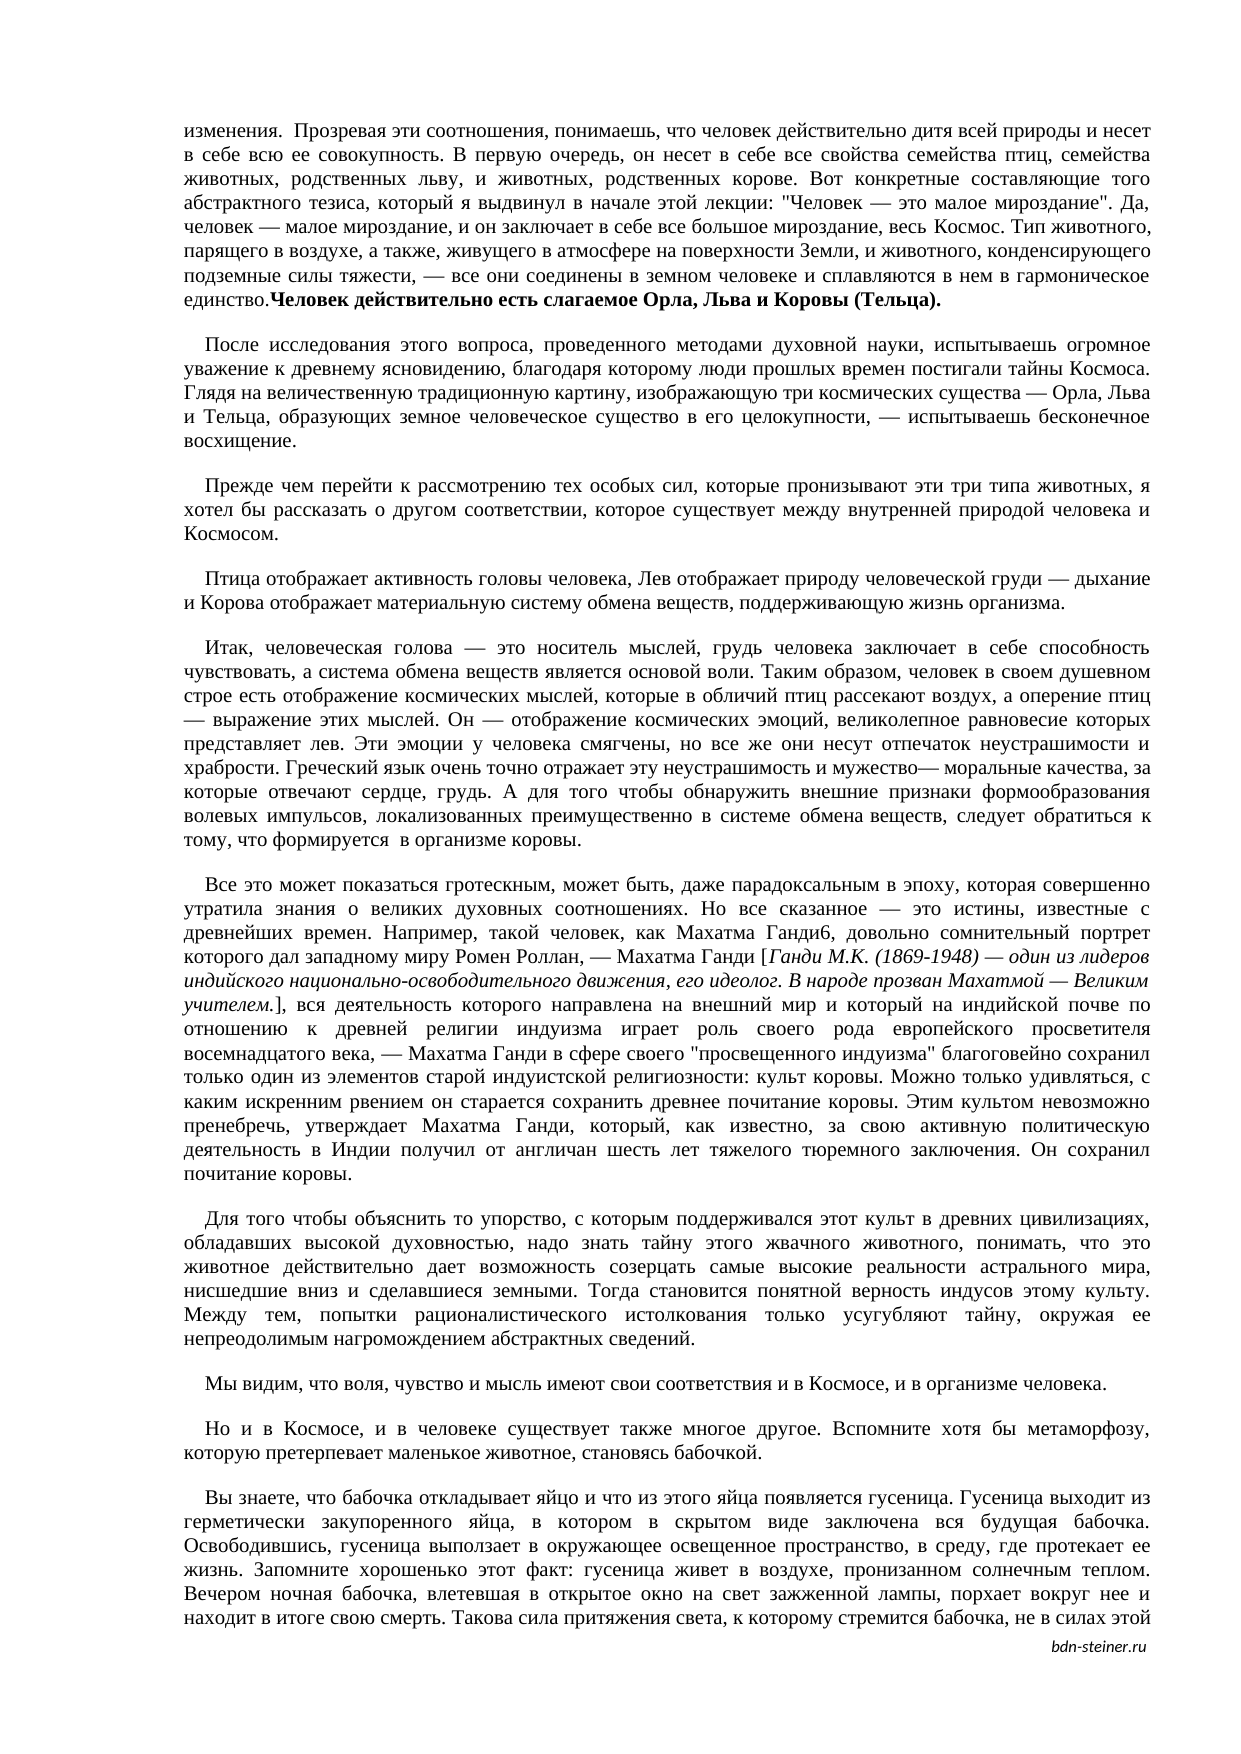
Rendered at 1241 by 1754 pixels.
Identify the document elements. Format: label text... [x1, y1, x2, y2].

text Для того чтобы объяснить то упорство, с которым поддерживался этот культ в древних цивилизациях, обладавших высокой духовностью, надо знать тайну этого жвачного животного, понимать, что это животное действительно дает возможность созерцать самые высокие реальности астрального мира, нисшедшие вниз и сделавшиеся земными. Тогда становится понятной верность индусов этому культу. Между тем, попытки рационалистического истолкования только усугубляют тайну, окружая ее непреодолимым нагромождением абстрактных сведений. [184, 1206, 1152, 1350]
text Итак, человеческая голова — это носитель мыслей, грудь человека заключает в себе способность чувствовать, а система обмена веществ является основой воли. Таким образом, человек в своем душевном строе есть отображение космических мыслей, которые в обличий птиц рассекают воздух, а оперение птиц — выражение этих мыслей. Он — отображение космических эмоций, великолепное равновесие которых представляет лев. Эти эмоции у человека смягчены, но все же они несут отпечаток неустрашимости и храбрости. Греческий язык очень точно отражает эту неустрашимость и мужество— моральные качества, за которые отвечают сердце, грудь. А для того чтобы обнаружить внешние признаки формообразования волевых импульсов, локализованных преимущественно в системе обмена веществ, следует обратиться к тому, что формируется в организме коровы. [184, 634, 1152, 851]
text Прежде чем перейти к рассмотрению тех особых сил, которые пронизывают эти три типа животных, я хотел бы рассказать о другом соответствии, которое существует между внутренней природой человека и Космосом. [184, 473, 1152, 545]
text После исследования этого вопроса, проведенного методами духовной науки, испытываешь огромное уважение к древнему ясновидению, благодаря которому люди прошлых времен постигали тайны Космоса. Глядя на величественную традиционную картину, изображающую три космических существа — Орла, Льва и Тельца, образующих земное человеческое существо в его целокупности, — испытываешь бесконечное восхищение. [184, 331, 1152, 452]
text Все это может показаться гротескным, может быть, даже парадоксальным в эпоху, которая совершенно утратила знания о великих духовных соотношениях. Но все сказанное — это истины, известные с древнейших времен. Например, такой человек, как Махатма Ганди6, довольно сомнительный портрет которого дал западному миру Ромен Роллан, — Махатма Ганди [Ганди М.К. (1869-1948) — один из лидеров индийского национально-освободительного движения, его идеолог. В народе прозван Махатмой — Великим учителем.], вся деятельность которого направлена на внешний мир и который на индийской почве по отношению к древней религии индуизма играет роль своего рода европейского просветителя восемнадцатого века, — Махатма Ганди в сфере своего "просвещенного индуизма" благоговейно сохранил только один из элементов старой индуистской религиозности: культ коровы. Можно только удивляться, с каким искренним рвением он старается сохранить древнее почитание коровы. Этим культом невозможно пренебречь, утверждает Махатма Ганди, который, как известно, за свою активную политическую деятельность в Индии получил от англичан шесть лет тяжелого тюремного заключения. Он сохранил почитание коровы. [184, 872, 1152, 1185]
text Вы знаете, что бабочка откладывает яйцо и что из этого яйца появляется гусеница. Гусеница выходит из герметически закупоренного яйца, в котором в скрытом виде заключена вся будущая бабочка. Освободившись, гусеница выползает в окружающее освещенное пространство, в среду, где протекает ее жизнь. Запомните хорошенько этот факт: гусеница живет в воздухе, пронизанном солнечным теплом. Вечером ночная бабочка, влетевшая в открытое окно на свет зажженной лампы, порхает вокруг нее и находит в итоге свою смерть. Такова сила притяжения света, к которому стремится бабочка, не в силах этой [184, 1485, 1152, 1629]
text Но и в Космосе, и в человеке существует также многое другое. Вспомните хотя бы метаморфозу, которую претерпевает маленькое животное, становясь бабочкой. [184, 1416, 1152, 1464]
text Птица отображает активность головы человека, Лев отображает природу человеческой груди — дыхание и Корова отображает материальную систему обмена веществ, поддерживающую жизнь организма. [184, 566, 1152, 614]
text изменения. Прозревая эти соотношения, понимаешь, что человек действительно дитя всей природы и несет в себе всю ее совокупность. В первую очередь, он несет в себе все свойства семейства птиц, семейства животных, родственных льву, и животных, родственных корове. Вот конкретные составляющие того абстрактного тезиса, который я выдвинул в начале этой лекции: "Человек — это малое мироздание". Да, человек — малое мироздание, и он заключает в себе все большое мироздание, весь Космос. Тип животного, парящего в воздухе, а также, живущего в атмосфере на поверхности Земли, и животного, конденсирующего подземные силы тяжести, — все они соединены в земном человеке и сплавляются в нем в гармоническое единство.Человек действительно есть слагаемое Орла, Льва и Коровы (Тельца). [184, 118, 1152, 311]
text Мы видим, что воля, чувство и мысль имеют свои соответствия и в Космосе, и в организме человека. [184, 1371, 1152, 1395]
